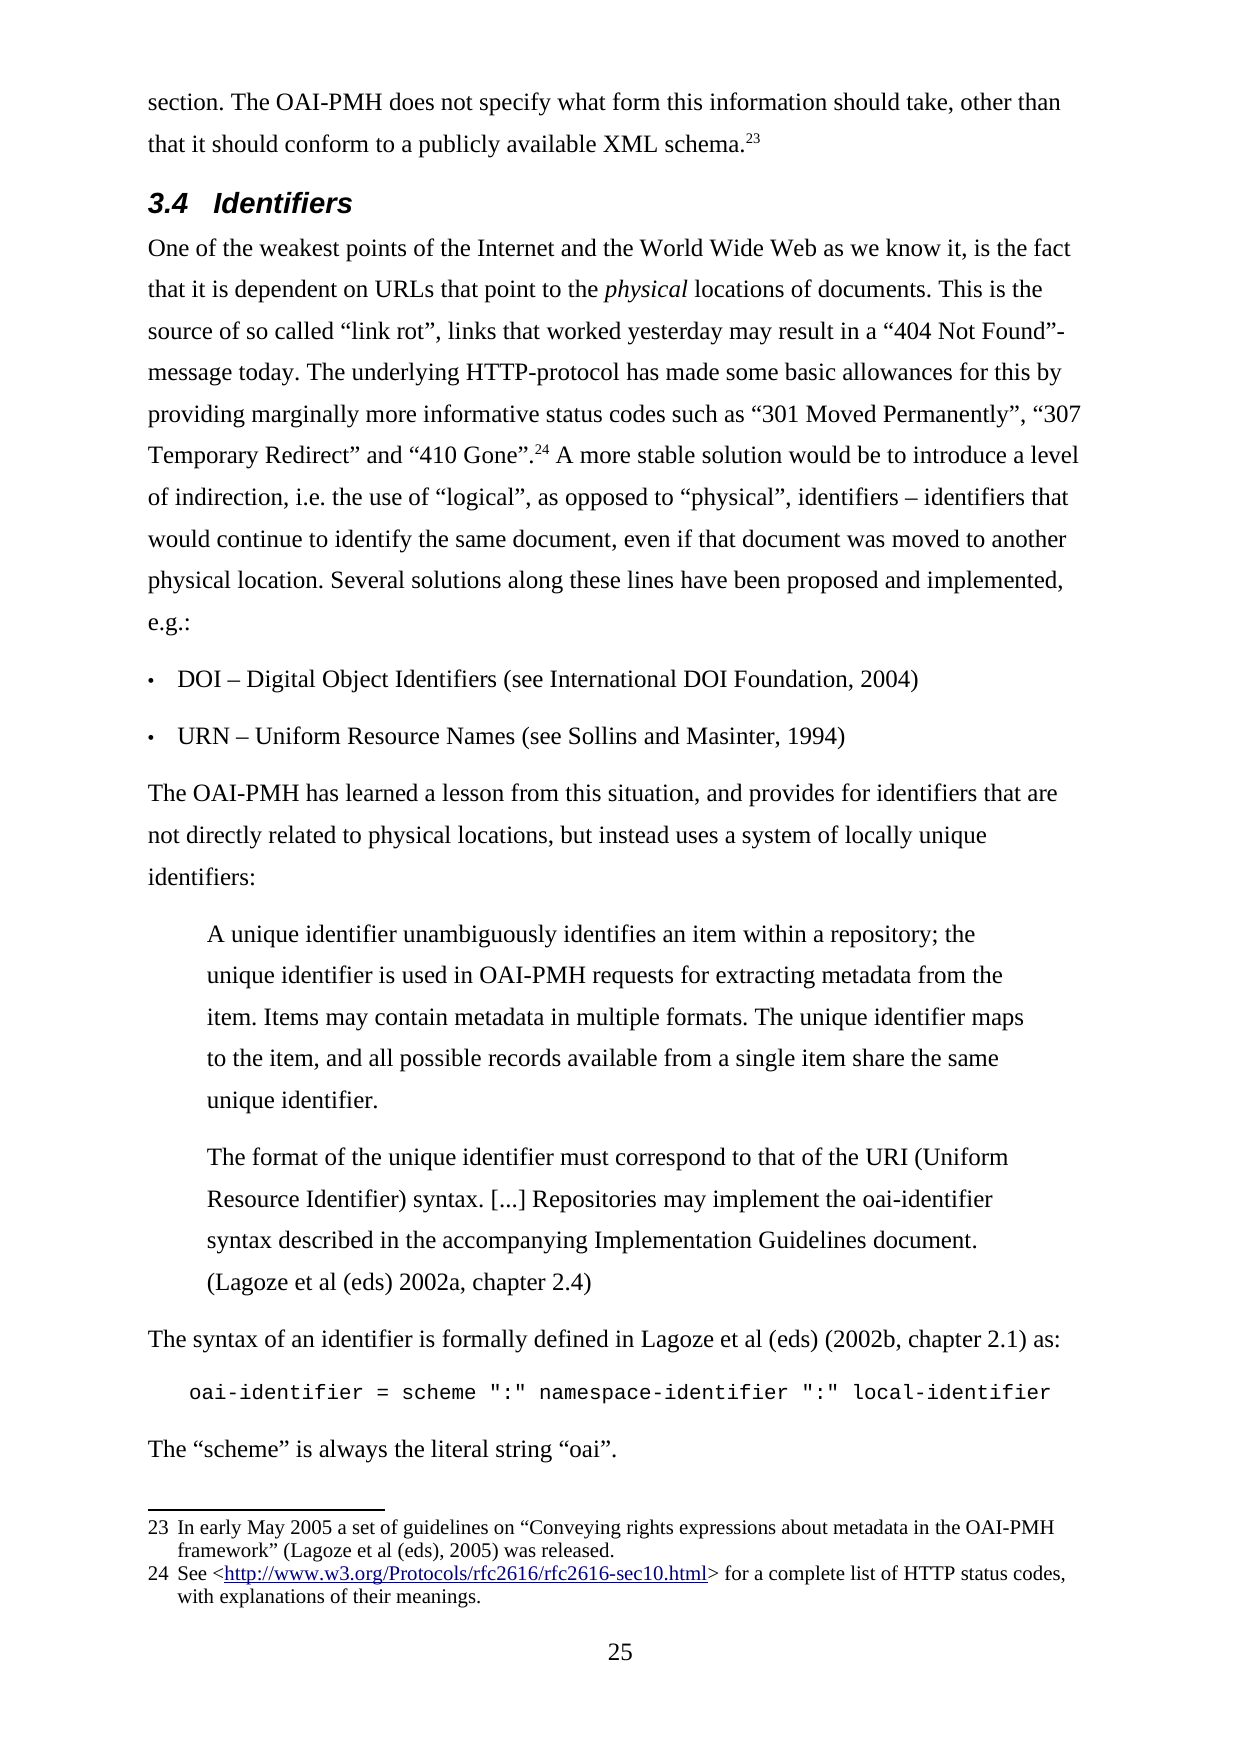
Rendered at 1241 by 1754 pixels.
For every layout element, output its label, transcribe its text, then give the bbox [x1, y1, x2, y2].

text One of the weakest points of the Internet and the World Wide Web as we know it, is the fact that it is dependent on URLs that point to the physical locations of documents. This is the source of so called “link rot”, links that worked yesterday may result in a “404 Not Found”-message today. The underlying HTTP-protocol has made some basic allowances for this by providing marginally more informative status codes such as “301 Moved Permanently”, “307 Temporary Redirect” and “410 Gone”. A more stable solution would be to introduce a level of indirection, i.e. the use of “logical”, as opposed to “physical”, identifiers – identifiers that would continue to identify the same document, even if that document was moved to another physical location. Several solutions along these lines have been proposed and implemented, e.g.: [148, 234, 1093, 636]
list URN – Uniform Resource Names (see Sollins and Masinter, 1994) [148, 722, 1093, 750]
text The format of the unique identifier must correspond to that of the URI (Uniform Resource Identifier) syntax. [...] Repositories may implement the oai-identifier syntax described in the accompanying Implementation Guidelines document. (Lagoze et al (eds) 2002a, chapter 2.4) [207, 1143, 1033, 1296]
subtitle Identifiers [148, 187, 1093, 220]
text The syntax of an identifier is formally defined in Lagoze et al (eds) (2002b, chapter 2.1) as: [148, 1325, 1093, 1353]
list DOI – Digital Object Identifiers (see International DOI Foundation, 2004) [148, 665, 1093, 693]
text See <http://www.w3.org/Protocols/rfc2616/rfc2616-sec10.html> for a complete list of HTTP status codes, with explanations of their meanings. [148, 1562, 1093, 1608]
text oai-identifier = scheme ":" namespace-identifier ":" local-identifier [148, 1382, 1093, 1406]
text The “scheme” is always the literal string “oai”. [148, 1435, 1093, 1463]
text section. The OAI-PMH does not specify what form this information should take, other than that it should conform to a publicly available XML schema. [148, 88, 1093, 158]
text A unique identifier unambiguously identifies an item within a repository; the unique identifier is used in OAI-PMH requests for extracting metadata from the item. Items may contain metadata in multiple formats. The unique identifier maps to the item, and all possible records available from a single item share the same unique identifier. [207, 920, 1033, 1114]
text The OAI-PMH has learned a lesson from this situation, and provides for identifiers that are not directly related to physical locations, but instead uses a system of locally unique identifiers: [148, 779, 1093, 890]
text In early May 2005 a set of guidelines on “Conveying rights expressions about metadata in the OAI-PMH framework” (Lagoze et al (eds), 2005) was released. [148, 1516, 1093, 1562]
